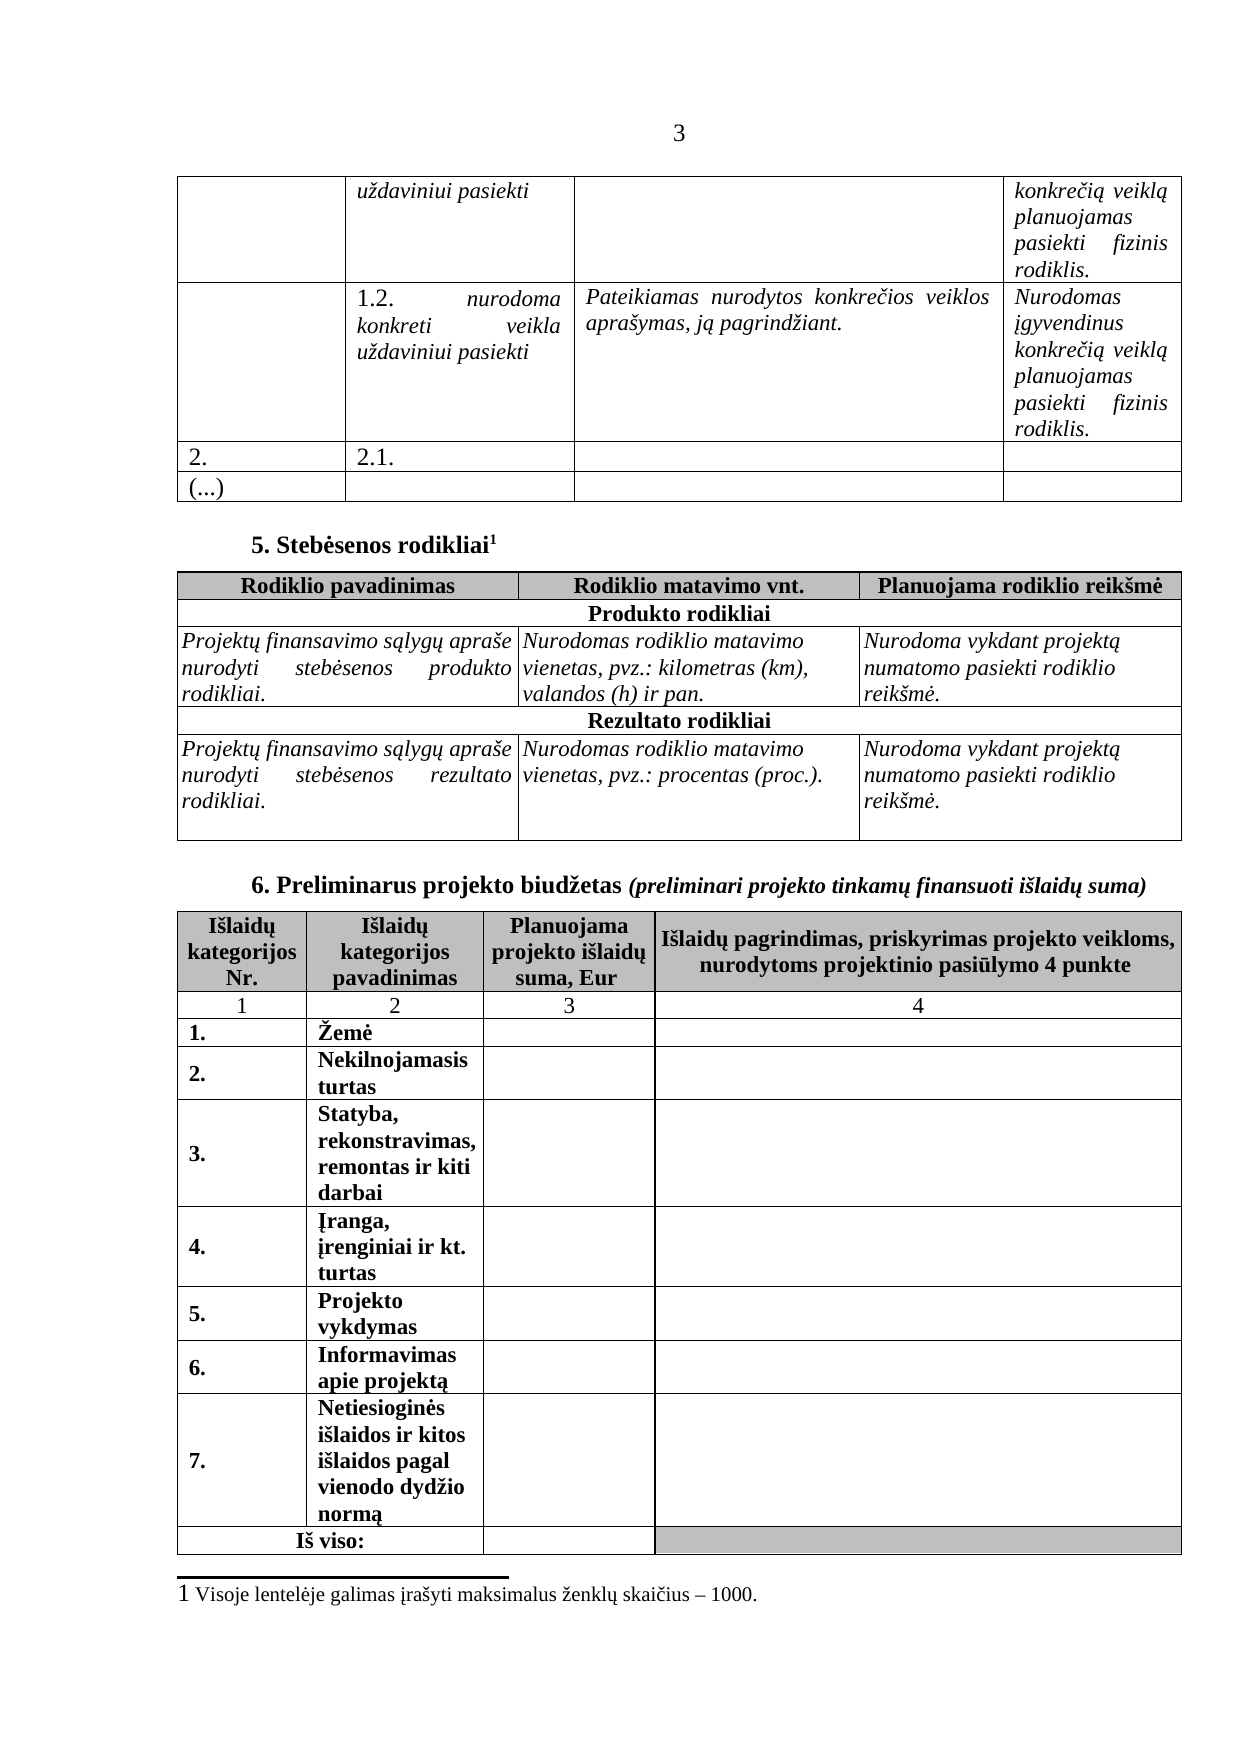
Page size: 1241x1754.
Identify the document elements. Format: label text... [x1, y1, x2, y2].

table_cell [484, 1287, 654, 1339]
table_cell [484, 1527, 654, 1553]
table_cell 5. [178, 1287, 306, 1339]
table_cell [656, 1207, 1181, 1286]
table_cell [656, 1019, 1181, 1046]
table_header Planuojama rodiklio reikšmė [860, 573, 1181, 599]
table_cell 3. [178, 1100, 306, 1206]
table_cell 4. [178, 1207, 306, 1286]
table_cell [1004, 442, 1181, 471]
table_cell 7. [178, 1394, 306, 1526]
table_cell [575, 442, 1003, 471]
table_cell Nurodomas įgyvendinus konkrečią veiklą planuojamas pasiekti fizinis rodiklis. [1004, 283, 1181, 441]
table_cell Netiesioginės išlaidos ir kitos išlaidos pagal vienodo dydžio normą [307, 1394, 483, 1526]
table_header Rodiklio matavimo vnt. [519, 573, 859, 599]
table_cell Nurodoma vykdant projektą numatomo pasiekti rodiklio reikšmė. [860, 627, 1181, 706]
text 6. Preliminarus projekto biudžetas (preliminari projekto tinkamų finansuoti išlaidų suma) [177, 870, 1181, 899]
table_header Išlaidų kategorijos pavadinimas [307, 912, 483, 991]
table_cell Produkto rodikliai [178, 600, 1181, 626]
table_cell [656, 1287, 1181, 1339]
table_cell 2.1. [346, 442, 574, 471]
table_cell [575, 177, 1003, 282]
table_cell Įranga, įrenginiai ir kt. turtas [307, 1207, 483, 1286]
text 5. Stebėsenos rodikliai [177, 531, 1181, 559]
table_cell uždaviniui pasiekti [346, 177, 574, 282]
table_cell 2 [307, 992, 483, 1018]
table_cell 2. [178, 442, 345, 471]
table_cell [346, 472, 574, 501]
table_cell Nekilnojamasis turtas [307, 1047, 483, 1099]
table_cell [484, 1207, 654, 1286]
table_cell [656, 1341, 1181, 1393]
table_cell [484, 1341, 654, 1393]
table_cell 4 [656, 992, 1181, 1018]
table_cell Nurodomas rodiklio matavimo vienetas, pvz.: kilometras (km), valandos (h) ir pan. [519, 627, 859, 706]
table_header Išlaidų kategorijos Nr. [178, 912, 306, 991]
table_cell [484, 1394, 654, 1526]
table_cell Nurodoma vykdant projektą numatomo pasiekti rodiklio reikšmė. [860, 735, 1181, 840]
table_cell 2. [178, 1047, 306, 1099]
table_cell 3 [484, 992, 654, 1018]
table_cell Informavimas apie projektą [307, 1341, 483, 1393]
table_header Išlaidų pagrindimas, priskyrimas projekto veikloms, nurodytoms projektinio pasiūlymo 4 punkte [656, 912, 1181, 991]
table_cell 1 [178, 992, 306, 1018]
table_cell Rezultato rodikliai [178, 707, 1181, 734]
table_cell Projekto vykdymas [307, 1287, 483, 1339]
text Visoje lentelėje galimas įrašyti maksimalus ženklų skaičius – 1000. [177, 1578, 1181, 1606]
table_cell Statyba, rekonstravimas, remontas ir kiti darbai [307, 1100, 483, 1206]
table_cell [1004, 472, 1181, 501]
table_cell Projektų finansavimo sąlygų apraše nurodyti stebėsenos rezultato rodikliai. [178, 735, 518, 840]
table_cell [656, 1527, 1181, 1553]
table_cell Žemė [307, 1019, 483, 1046]
table_cell [484, 1047, 654, 1099]
table_cell Nurodomas rodiklio matavimo vienetas, pvz.: procentas (proc.). [519, 735, 859, 840]
table_header Rodiklio pavadinimas [178, 573, 518, 599]
table_cell Iš viso: [178, 1527, 483, 1553]
table_cell 1.2. nurodoma konkreti veikla uždaviniui pasiekti [346, 283, 574, 441]
table_cell [656, 1394, 1181, 1526]
table_cell [484, 1019, 654, 1046]
table_cell [575, 472, 1003, 501]
table_cell Projektų finansavimo sąlygų apraše nurodyti stebėsenos produkto rodikliai. [178, 627, 518, 706]
table_header Planuojama projekto išlaidų suma, Eur [484, 912, 654, 991]
table_cell [178, 177, 345, 282]
table_cell [484, 1100, 654, 1206]
table_cell (...) [178, 472, 345, 501]
table_cell 6. [178, 1341, 306, 1393]
table_cell 1. [178, 1019, 306, 1046]
table_cell Pateikiamas nurodytos konkrečios veiklos aprašymas, ją pagrindžiant. [575, 283, 1003, 441]
table_cell [656, 1100, 1181, 1206]
table_cell konkrečią veiklą planuojamas pasiekti fizinis rodiklis. [1004, 177, 1181, 282]
table_cell [178, 283, 345, 441]
table_cell [656, 1047, 1181, 1099]
